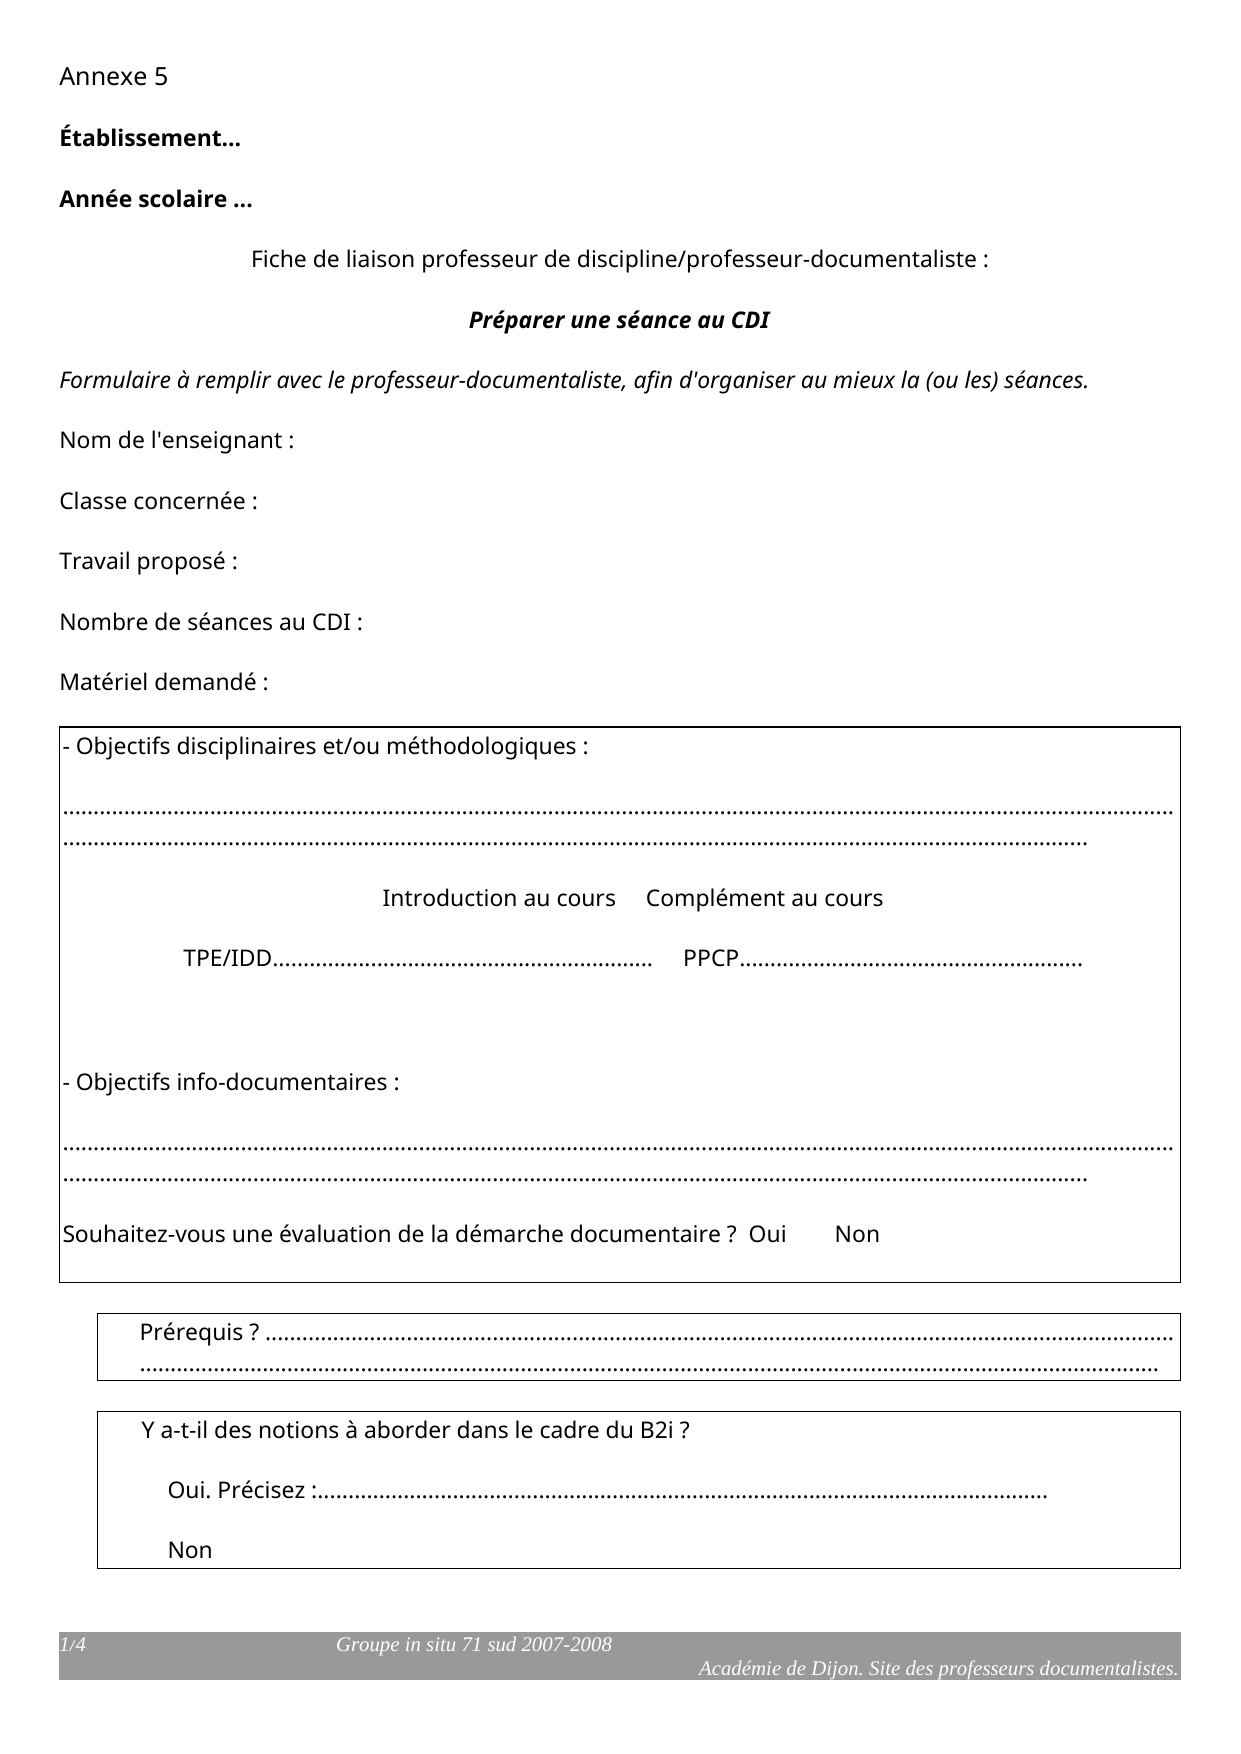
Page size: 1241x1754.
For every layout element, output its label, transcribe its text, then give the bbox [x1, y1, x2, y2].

text  Non [98, 1531, 1180, 1568]
text  Oui. Précisez :....................................................................................................................... [98, 1471, 1180, 1505]
text ............................................................................................................................................................................................................................................................................................................................................................ [60, 787, 1180, 852]
text ............................................................................................................................................................................................................................................................................................................................................................ [60, 1123, 1180, 1189]
text Matériel demandé : [59, 666, 1181, 697]
text  TPE/IDD..............................................................  PPCP........................................................ [60, 939, 1180, 973]
text Fiche de liaison professeur de discipline/professeur-documentaliste : [59, 243, 1181, 274]
text Annexe 5 [59, 59, 1181, 93]
text Nombre de séances au CDI : [59, 606, 1181, 637]
text Classe concernée : [59, 485, 1181, 516]
text  Introduction au cours  Complément au cours [60, 878, 1180, 913]
text Établissement... [59, 122, 1181, 153]
text Formulaire à remplir avec le professeur-documentaliste, afin d'organiser au mieux la (ou les) séances. [59, 364, 1181, 395]
text Année scolaire ... [59, 183, 1181, 214]
text Nom de l'enseignant : [59, 424, 1181, 456]
text Travail proposé : [59, 545, 1181, 576]
text Prérequis ? .......................................................................................................................................................................................................................................................................................................................... [98, 1314, 1180, 1380]
text Souhaitez-vous une évaluation de la démarche documentaire ? Oui  Non [60, 1215, 1180, 1282]
text Préparer une séance au CDI [59, 303, 1181, 335]
text - Objectifs info-documentaires : [60, 1063, 1180, 1097]
text Y a-t-il des notions à aborder dans le cadre du B2i ? [98, 1412, 1180, 1445]
text - Objectifs disciplinaires et/ou méthodologiques : [60, 728, 1180, 761]
